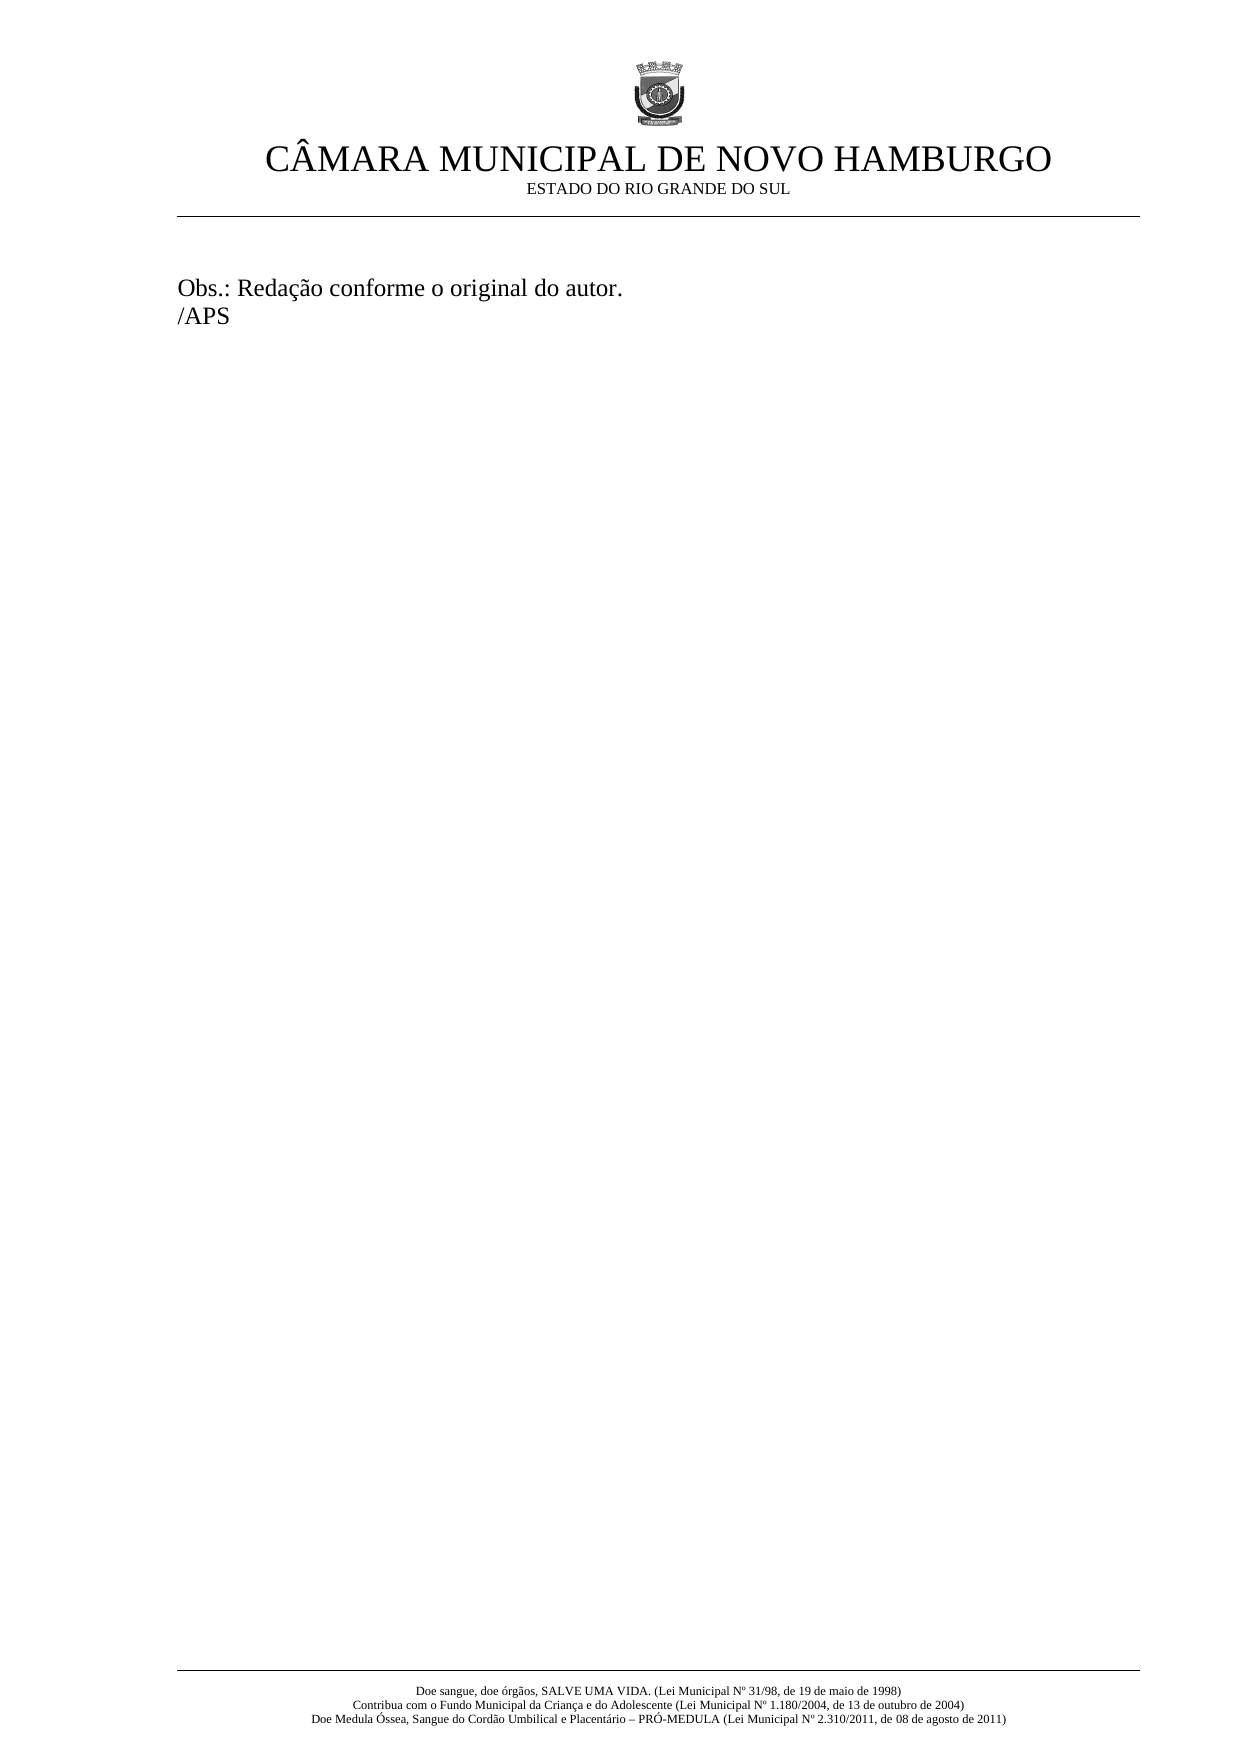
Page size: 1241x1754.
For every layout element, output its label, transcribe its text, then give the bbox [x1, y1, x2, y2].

text /APS [177, 302, 1140, 330]
text Obs.: Redação conforme o original do autor. [177, 274, 1140, 302]
